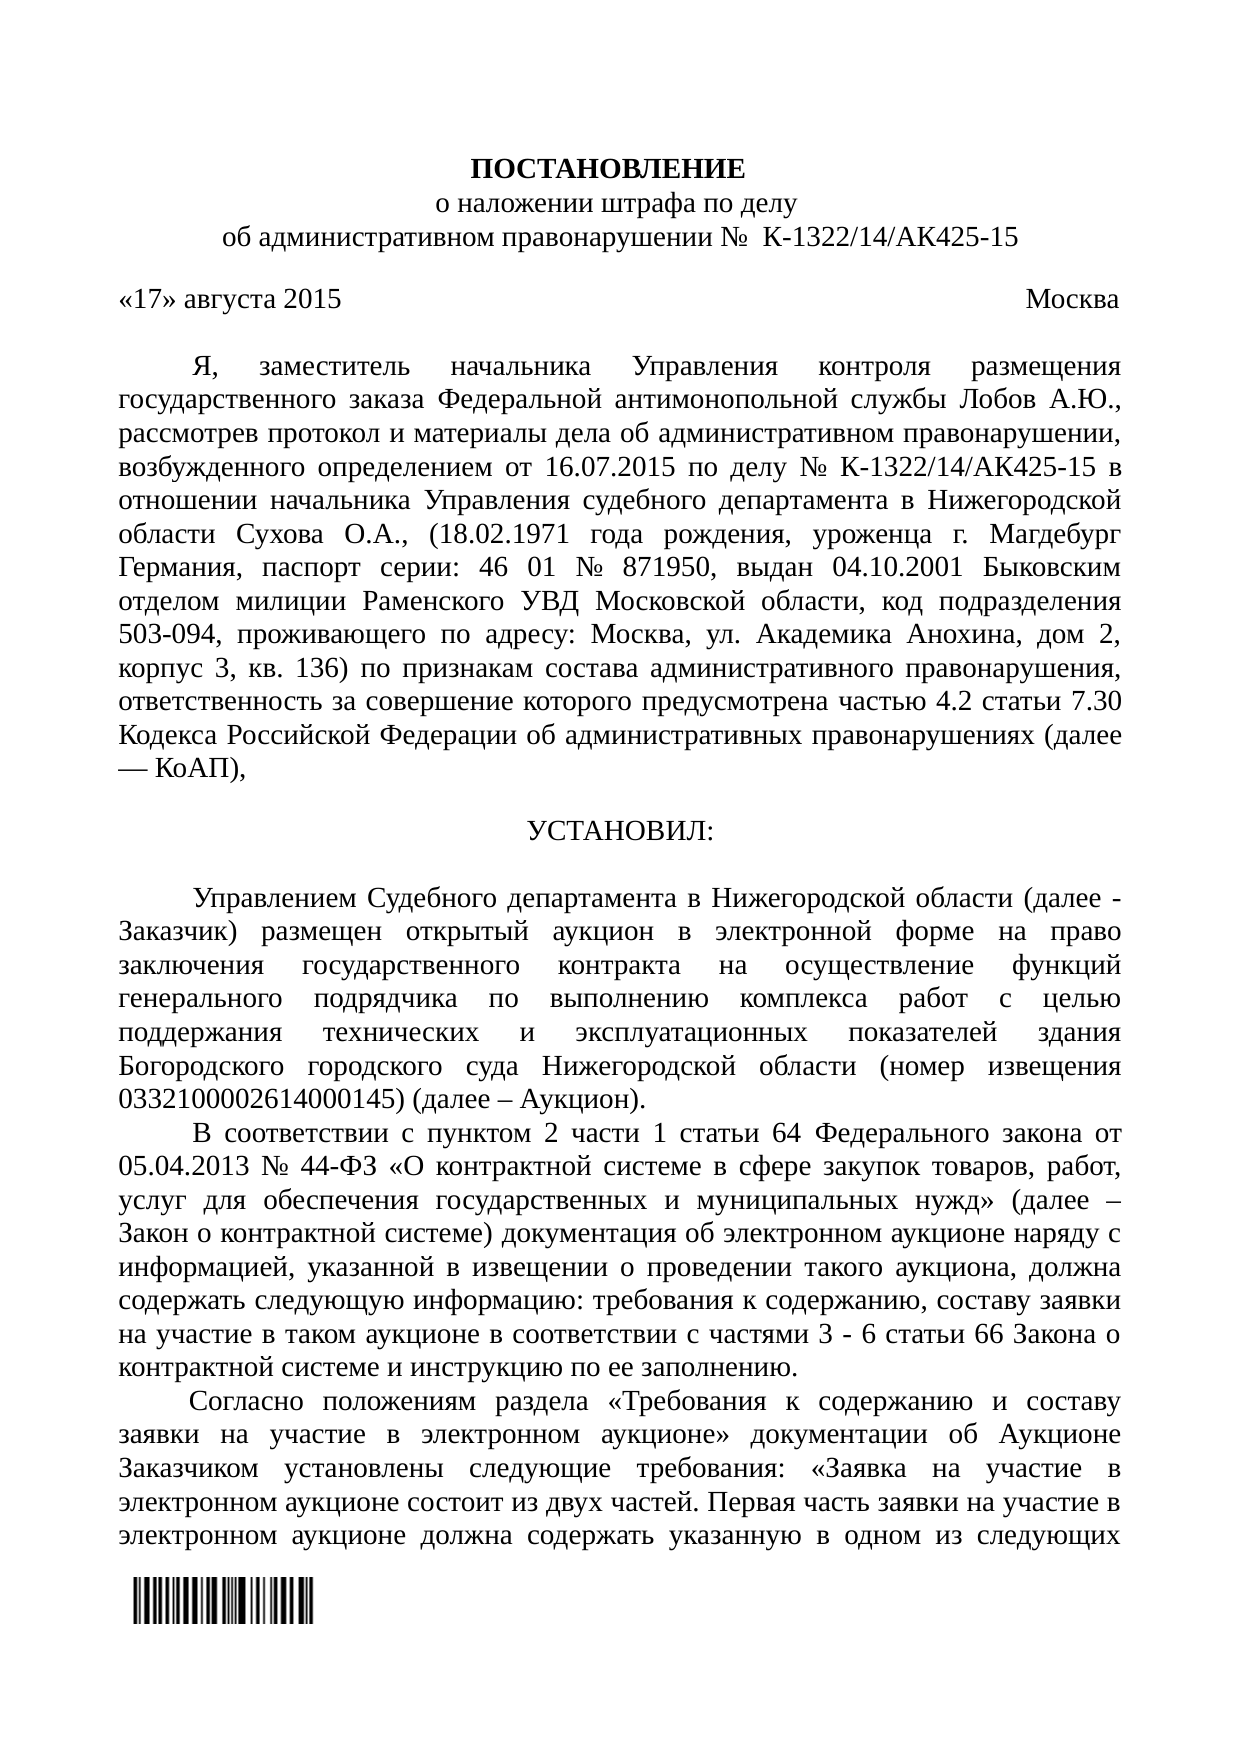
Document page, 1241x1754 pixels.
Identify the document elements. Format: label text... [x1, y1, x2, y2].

text Управлением Судебного департамента в Нижегородской области (далее - Заказчик) размещен открытый аукцион в электронной форме на право заключения государственного контракта на осуществление функций генерального подрядчика по выполнению комплекса работ с целью поддержания технических и эксплуатационных показателей здания Богородского городского суда Нижегородской области (номер извещения 0332100002614000145) (далее – Аукцион). [118, 880, 1122, 1115]
text В соответствии с пунктом 2 части 1 статьи 64 Федерального закона от 05.04.2013 № 44-ФЗ «О контрактной системе в сфере закупок товаров, работ, услуг для обеспечения государственных и муниципальных нужд» (далее – Закон о контрактной системе) документация об электронном аукционе наряду с информацией, указанной в извещении о проведении такого аукциона, должна содержать следующую информацию: требования к содержанию, составу заявки на участие в таком аукционе в соответствии с частями 3 - 6 статьи 66 Закона о контрактной системе и инструкцию по ее заполнению. [118, 1115, 1122, 1383]
text Я, заместитель начальника Управления контроля размещения государственного заказа Федеральной антимонопольной службы Лобов А.Ю., рассмотрев протокол и материалы дела об административном правонарушении, возбужденного определением от 16.07.2015 по делу № К-1322/14/АК425-15 в отношении начальника Управления судебного департамента в Нижегородской области Сухова О.А., (18.02.1971 года рождения, уроженца г. Магдебург Германия, паспорт серии: 46 01 № 871950, выдан 04.10.2001 Быковским отделом милиции Раменского УВД Московской области, код подразделения 503-094, проживающего по адресу: Москва, ул. Академика Анохина, дом 2, корпус 3, кв. 136) по признакам состава административного правонарушения, ответственность за совершение которого предусмотрена частью 4.2 статьи 7.30 Кодекса Российской Федерации об административных правонарушениях (далее — КоАП), [118, 348, 1122, 784]
text об административном правонарушении № К-1322/14/АК425-15 [118, 219, 1122, 252]
text о наложении штрафа по делу [118, 185, 1122, 219]
text Согласно положениям раздела «Требования к содержанию и составу заявки на участие в электронном аукционе» документации об Аукционе Заказчиком установлены следующие требования: «Заявка на участие в электронном аукционе состоит из двух частей. Первая часть заявки на участие в электронном аукционе должна содержать указанную в одном из следующих [118, 1383, 1122, 1551]
text ПОСТАНОВЛЕНИЕ [117, 152, 1078, 185]
text УСТАНОВИЛ: [118, 813, 1122, 846]
picture [118, 1577, 331, 1624]
text «17» августа 2015 Москва [118, 281, 1122, 314]
